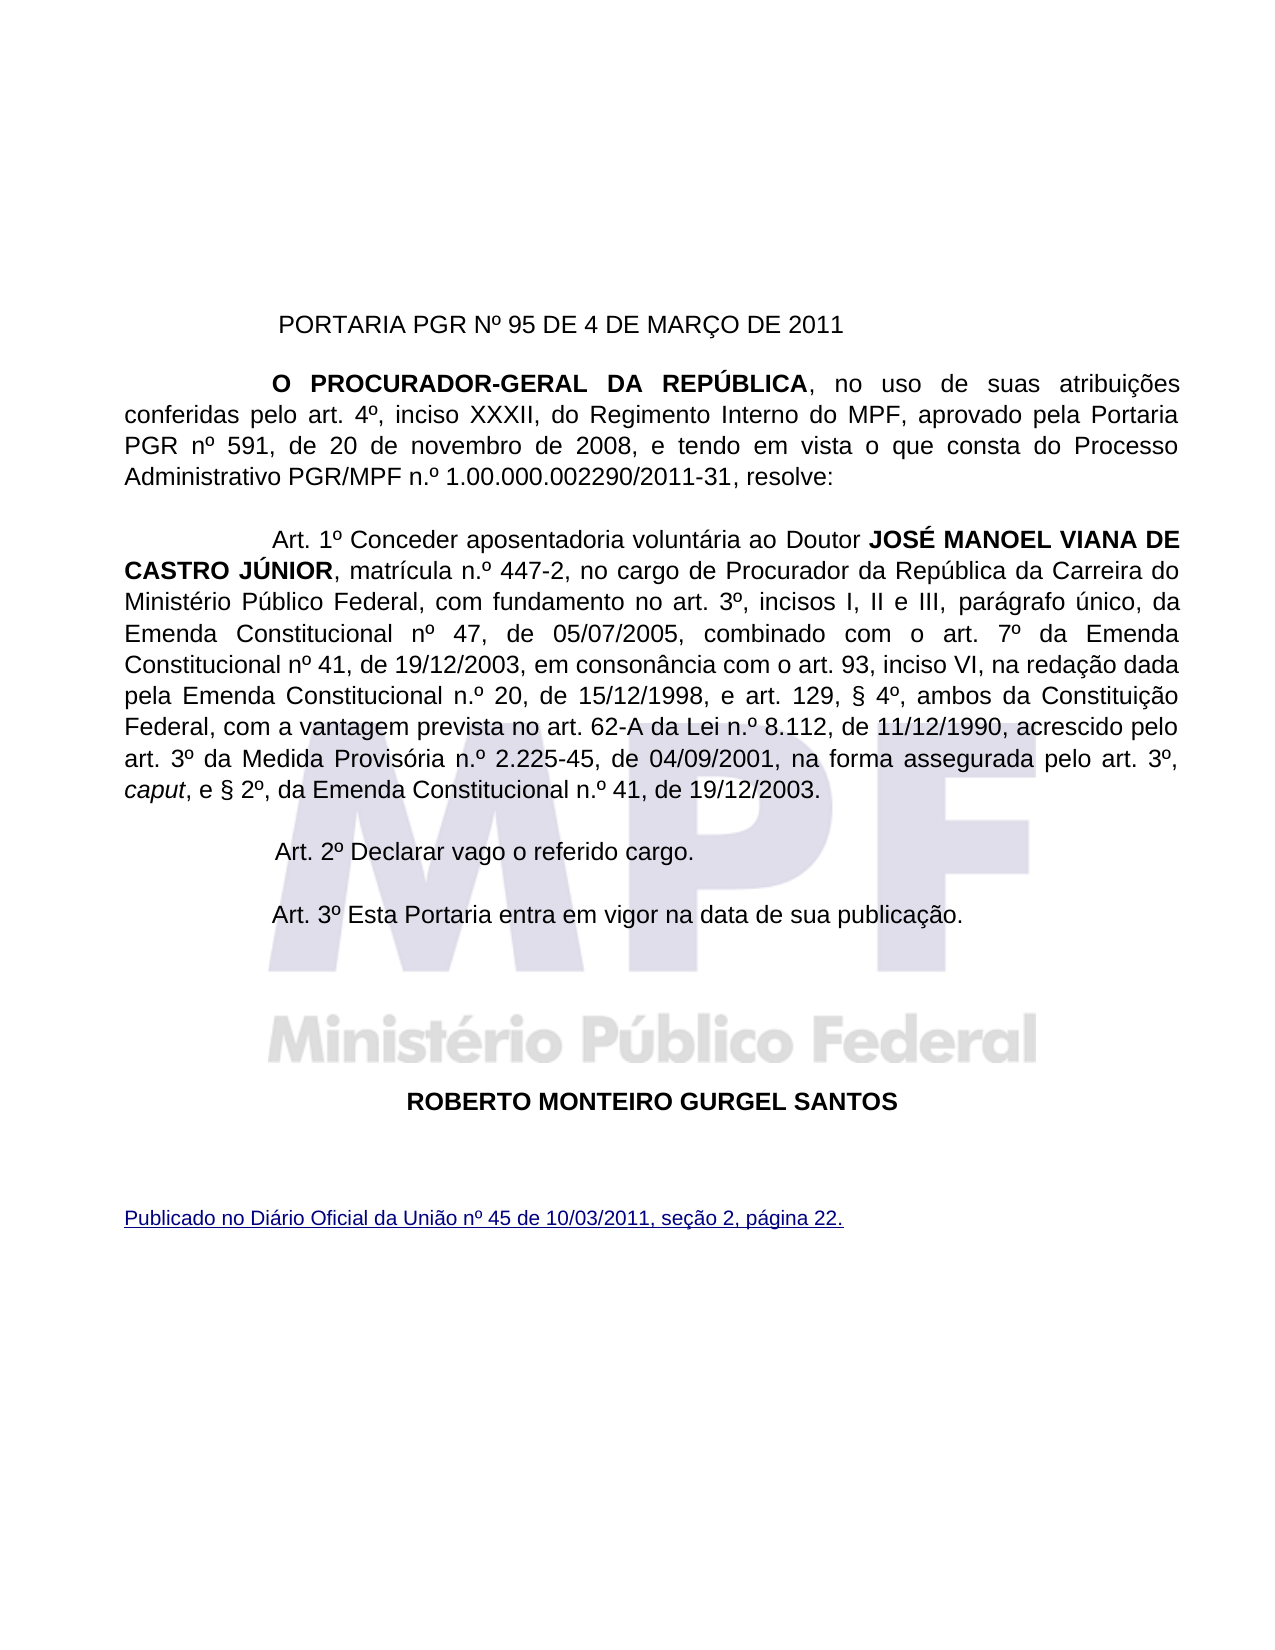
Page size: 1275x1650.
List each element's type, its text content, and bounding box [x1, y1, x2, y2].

picture [268, 867, 1036, 898]
text O PROCURADOR-GERAL DA REPÚBLICA, no uso de suas atribuições conferidas pelo art. 4º, inciso XXXII, do Regimento Interno do MPF, aprovado pela Portaria PGR nº 591, de 20 de novembro de 2008, e tendo em vista o que consta do Processo Administrativo PGR/MPF n.º 1.00.000.002290/2011-31, resolve: [124, 367, 1181, 492]
picture [268, 929, 1036, 1063]
text Art. 2º Declarar vago o referido cargo. [124, 836, 1181, 867]
text Publicado no Diário Oficial da União nº 45 de 10/03/2011, seção 2, página 22. [124, 1206, 1275, 1231]
text Art. 3º Esta Portaria entra em vigor na data de sua publicação. [124, 898, 1181, 929]
text ROBERTO MONTEIRO GURGEL SANTOS [124, 1086, 1181, 1117]
text Art. 1º Conceder aposentadoria voluntária ao Doutor JOSÉ MANOEL VIANA DE CASTRO JÚNIOR, matrícula n.º 447-2, no cargo de Procurador da República da Carreira do Ministério Público Federal, com fundamento no art. 3º, incisos I, II e III, parágrafo único, da Emenda Constitucional nº 47, de 05/07/2005, combinado com o art. 7º da Emenda Constitucional nº 41, de 19/12/2003, em consonância com o art. 93, inciso VI, na redação dada pela Emenda Constitucional n.º 20, de 15/12/1998, e art. 129, § 4º, ambos da Constituição Federal, com a vantagem prevista no art. 62-A da Lei n.º 8.112, de 11/12/1990, acrescido pelo art. 3º da Medida Provisória n.º 2.225-45, de 04/09/2001, na forma assegurada pelo art. 3º, caput, e § 2º, da Emenda Constitucional n.º 41, de 19/12/2003. [124, 523, 1181, 804]
subtitle PORTARIA PGR Nº 95 DE 4 DE MARÇO DE 2011 [124, 311, 1181, 339]
picture [268, 804, 1036, 836]
